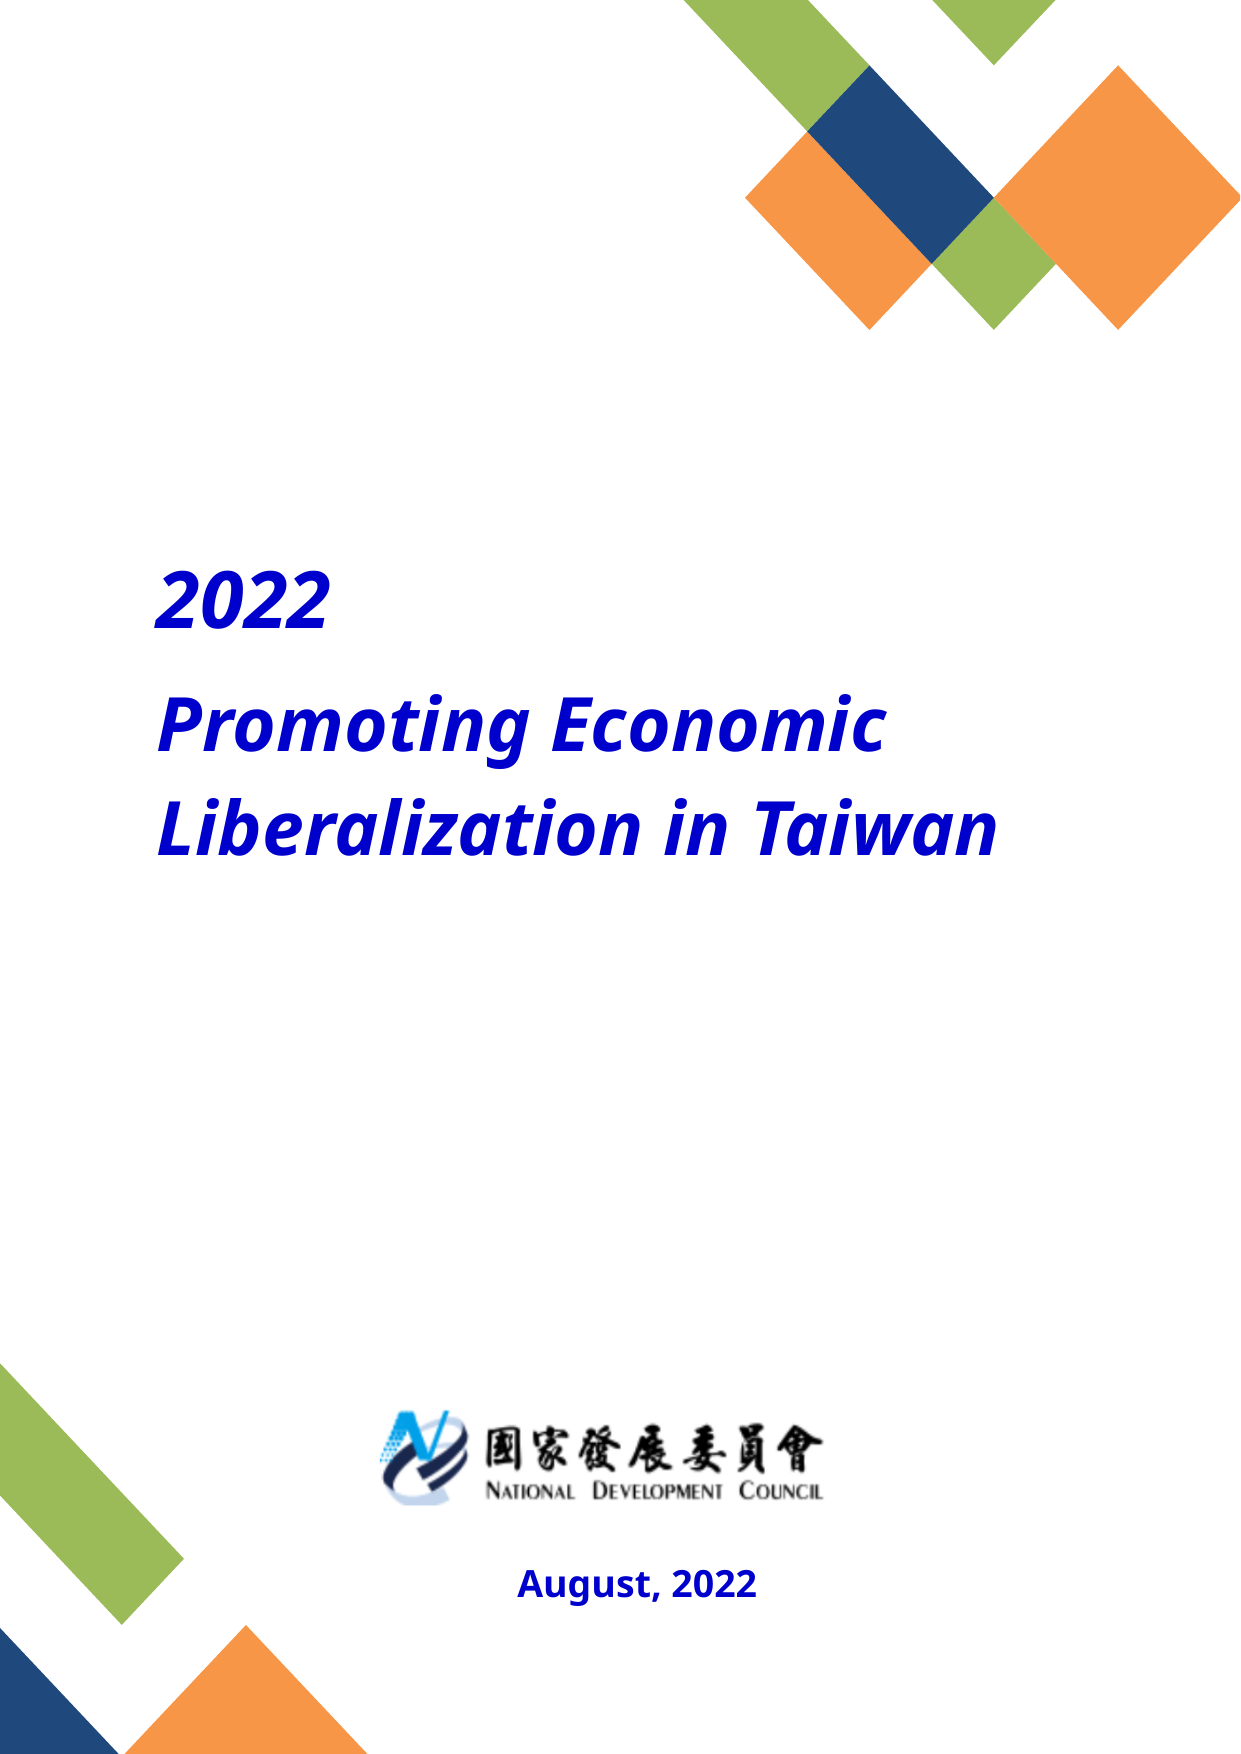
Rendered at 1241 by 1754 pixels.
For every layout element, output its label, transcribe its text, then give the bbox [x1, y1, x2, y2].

text August, 2022 [437, 1564, 837, 1606]
picture [368, 1402, 833, 1514]
text Promoting Economic Liberalization in Taiwan [157, 668, 1166, 876]
text 2022 [157, 545, 1166, 649]
